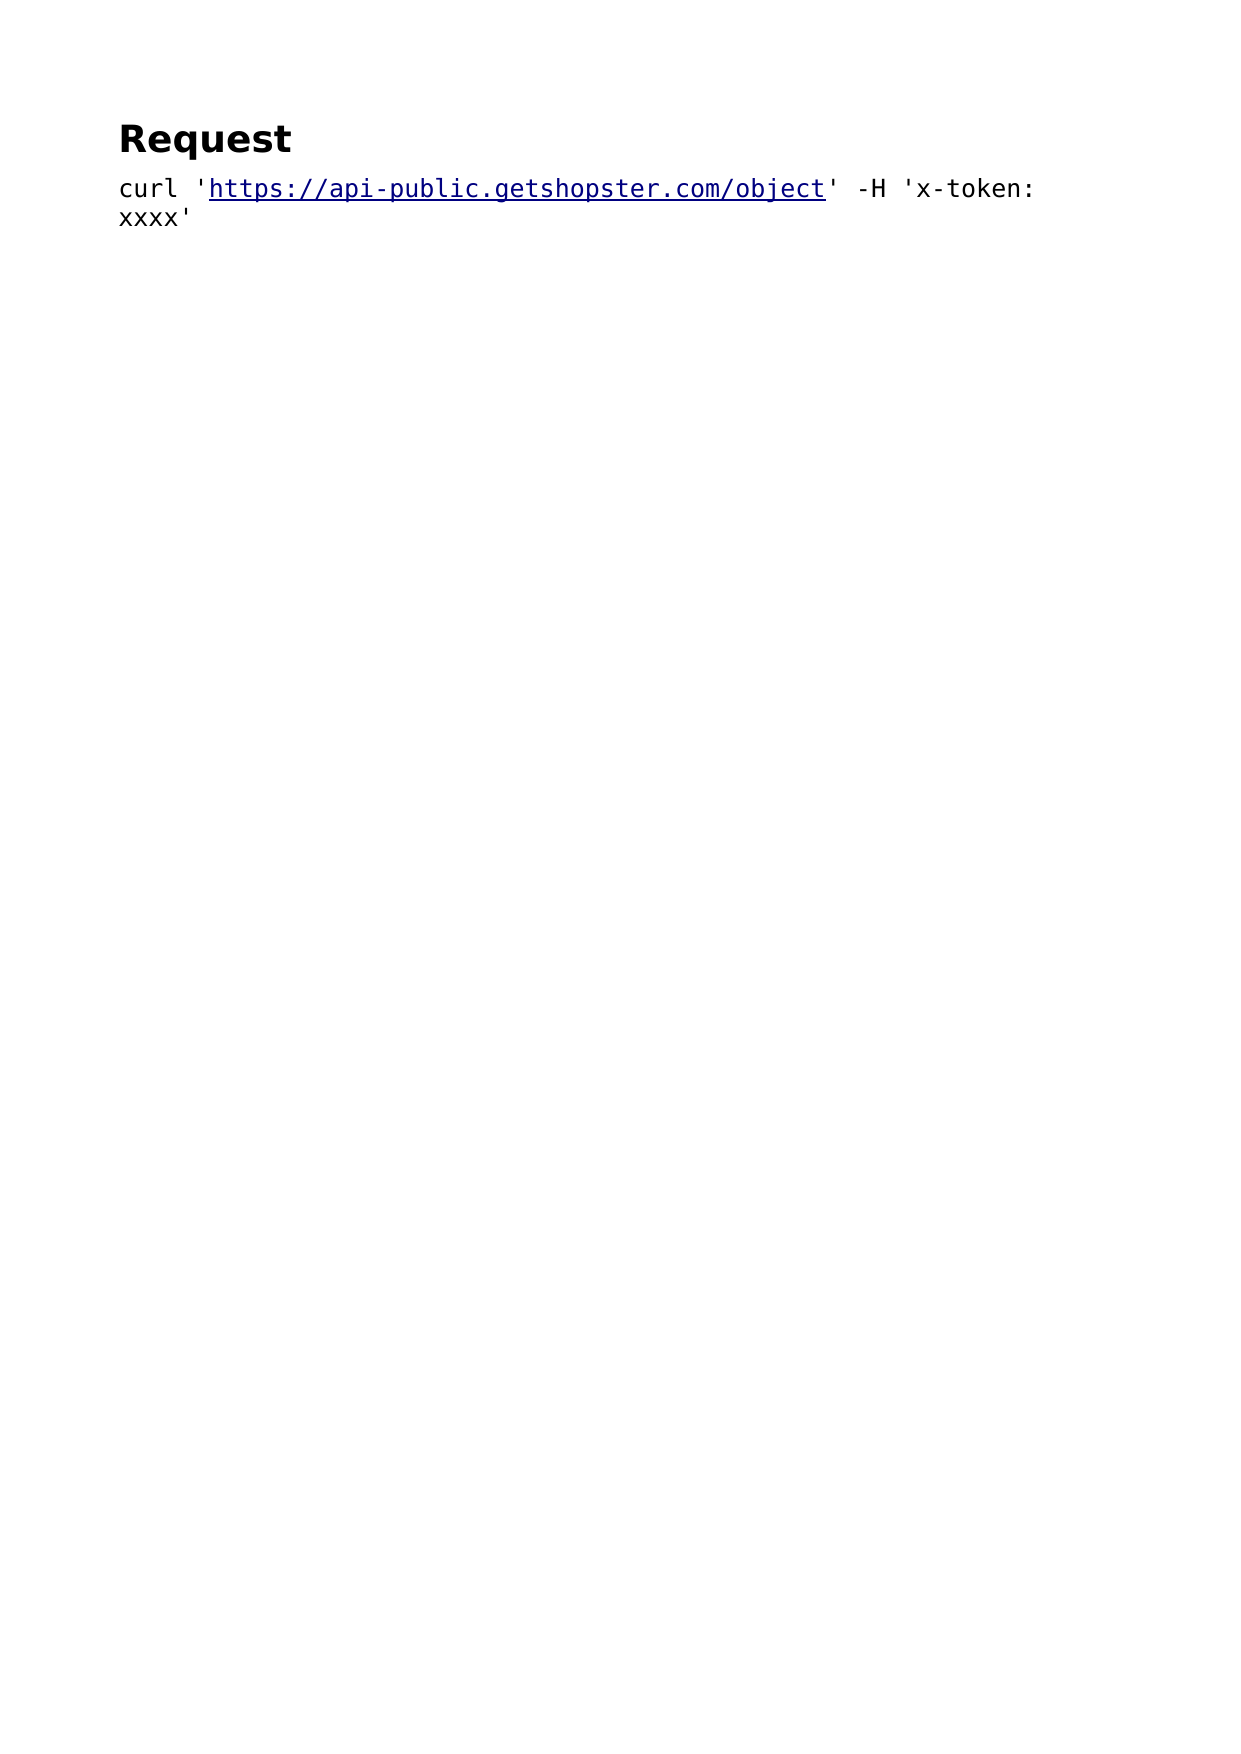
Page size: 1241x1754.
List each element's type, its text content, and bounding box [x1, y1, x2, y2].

text curl 'https://api-public.getshopster.com/object' -H 'x-token: xxxx' [118, 174, 1122, 233]
subtitle Request [118, 118, 1122, 162]
